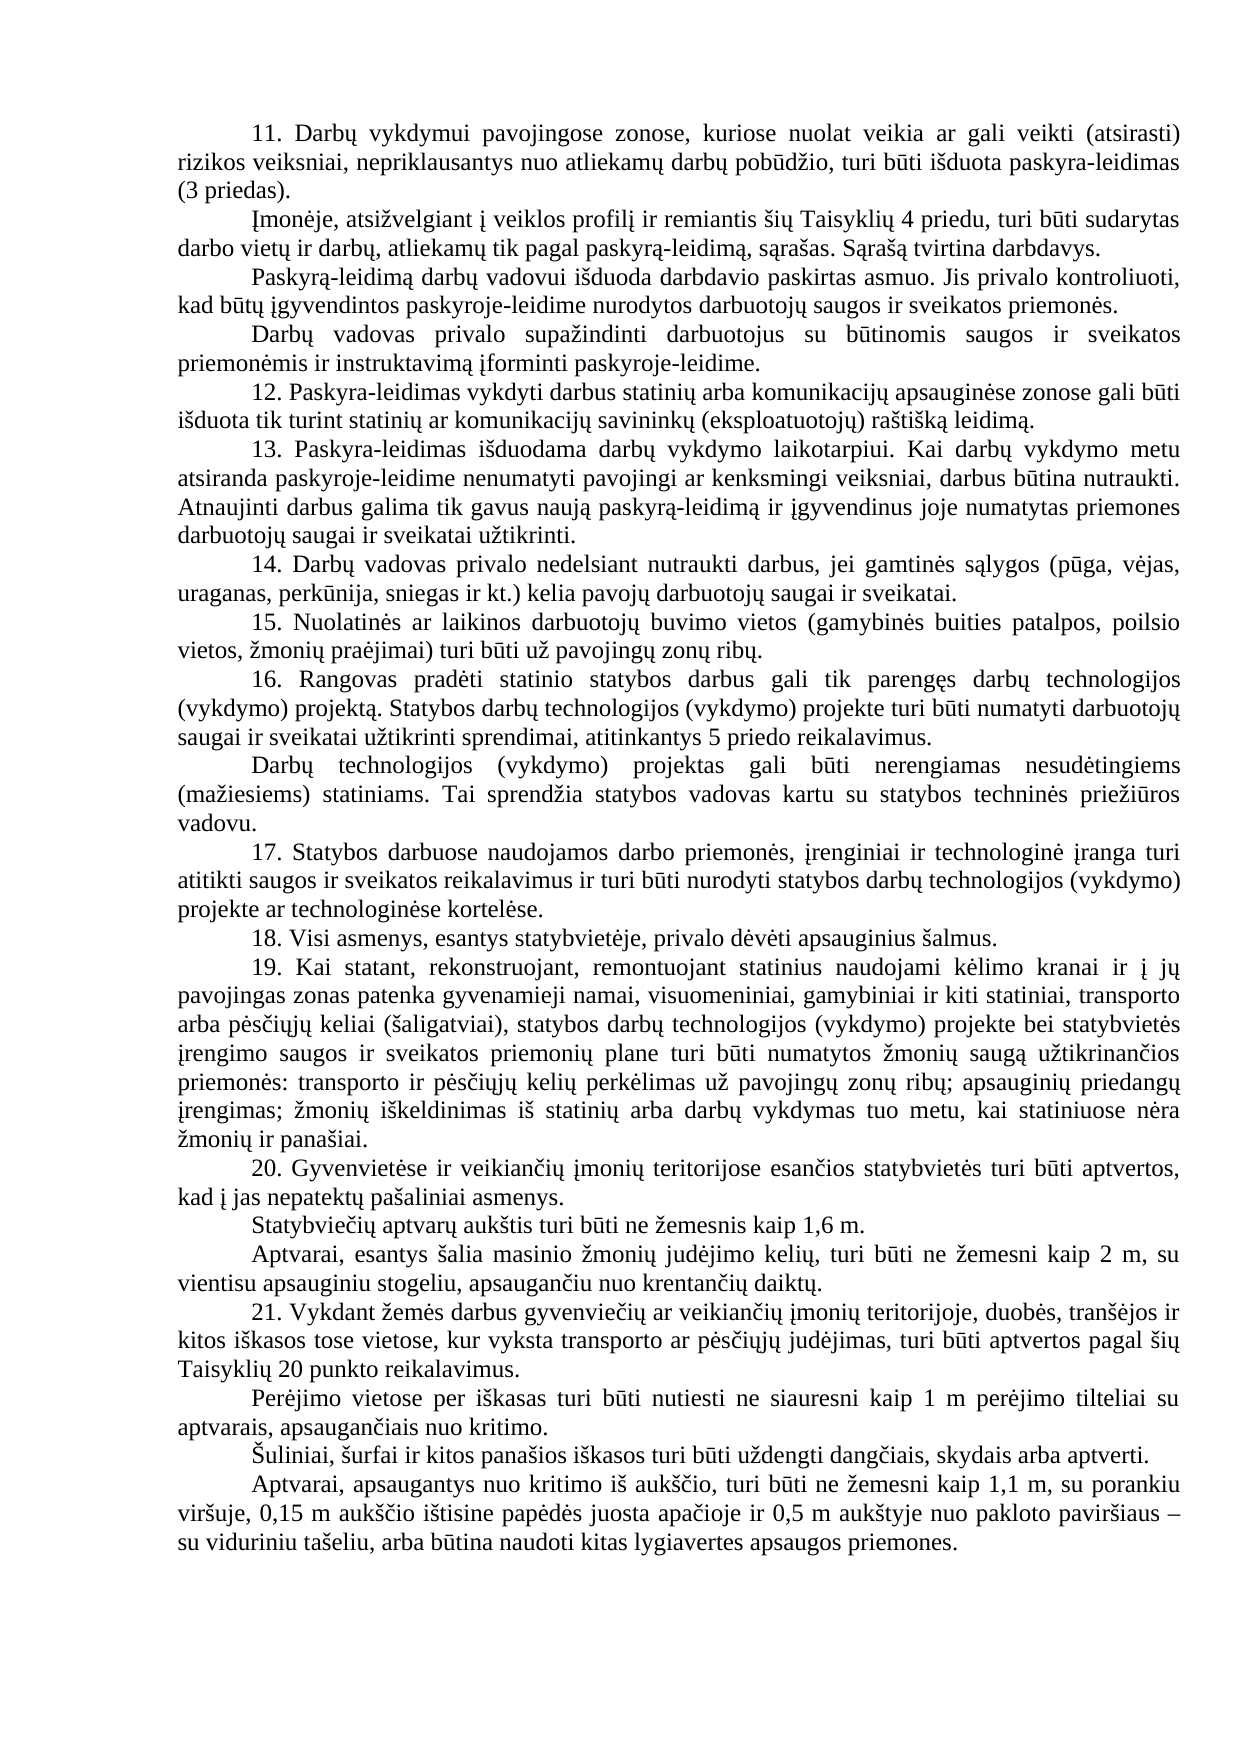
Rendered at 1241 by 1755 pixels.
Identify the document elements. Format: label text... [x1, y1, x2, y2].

text 13. Paskyra-leidimas išduodama darbų vykdymo laikotarpiui. Kai darbų vykdymo metu atsiranda paskyroje-leidime nenumatyti pavojingi ar kenksmingi veiksniai, darbus būtina nutraukti. Atnaujinti darbus galima tik gavus naują paskyrą-leidimą ir įgyvendinus joje numatytas priemones darbuotojų saugai ir sveikatai užtikrinti. [177, 434, 1181, 549]
text Šuliniai, šurfai ir kitos panašios iškasos turi būti uždengti dangčiais, skydais arba aptverti. [177, 1441, 1181, 1469]
text Darbų technologijos (vykdymo) projektas gali būti nerengiamas nesudėtingiems (mažiesiems) statiniams. Tai sprendžia statybos vadovas kartu su statybos techninės priežiūros vadovu. [177, 751, 1181, 837]
text Darbų vadovas privalo supažindinti darbuotojus su būtinomis saugos ir sveikatos priemonėmis ir instruktavimą įforminti paskyroje-leidime. [177, 319, 1181, 377]
text 12. Paskyra-leidimas vykdyti darbus statinių arba komunikacijų apsauginėse zonose gali būti išduota tik turint statinių ar komunikacijų savininkų (eksploatuotojų) raštišką leidimą. [177, 377, 1181, 434]
text Aptvarai, esantys šalia masinio žmonių judėjimo kelių, turi būti ne žemesni kaip 2 m, su vientisu apsauginiu stogeliu, apsaugančiu nuo krentančių daiktų. [177, 1239, 1181, 1297]
text 14. Darbų vadovas privalo nedelsiant nutraukti darbus, jei gamtinės sąlygos (pūga, vėjas, uraganas, perkūnija, sniegas ir kt.) kelia pavojų darbuotojų saugai ir sveikatai. [177, 549, 1181, 607]
text Statybviečių aptvarų aukštis turi būti ne žemesnis kaip 1,6 m. [177, 1211, 1181, 1239]
text Perėjimo vietose per iškasas turi būti nutiesti ne siauresni kaip 1 m perėjimo tilteliai su aptvarais, apsaugančiais nuo kritimo. [177, 1383, 1181, 1441]
text 17. Statybos darbuose naudojamos darbo priemonės, įrenginiai ir technologinė įranga turi atitikti saugos ir sveikatos reikalavimus ir turi būti nurodyti statybos darbų technologijos (vykdymo) projekte ar technologinėse kortelėse. [177, 837, 1181, 923]
text 20. Gyvenvietėse ir veikiančių įmonių teritorijose esančios statybvietės turi būti aptvertos, kad į jas nepatektų pašaliniai asmenys. [177, 1153, 1181, 1211]
text 18. Visi asmenys, esantys statybvietėje, privalo dėvėti apsauginius šalmus. [177, 923, 1181, 952]
text Paskyrą-leidimą darbų vadovui išduoda darbdavio paskirtas asmuo. Jis privalo kontroliuoti, kad būtų įgyvendintos paskyroje-leidime nurodytos darbuotojų saugos ir sveikatos priemonės. [177, 262, 1181, 319]
text 19. Kai statant, rekonstruojant, remontuojant statinius naudojami kėlimo kranai ir į jų pavojingas zonas patenka gyvenamieji namai, visuomeniniai, gamybiniai ir kiti statiniai, transporto arba pėsčiųjų keliai (šaligatviai), statybos darbų technologijos (vykdymo) projekte bei statybvietės įrengimo saugos ir sveikatos priemonių plane turi būti numatytos žmonių saugą užtikrinančios priemonės: transporto ir pėsčiųjų kelių perkėlimas už pavojingų zonų ribų; apsauginių priedangų įrengimas; žmonių iškeldinimas iš statinių arba darbų vykdymas tuo metu, kai statiniuose nėra žmonių ir panašiai. [177, 952, 1181, 1153]
text Aptvarai, apsaugantys nuo kritimo iš aukščio, turi būti ne žemesni kaip 1,1 m, su porankiu viršuje, 0,15 m aukščio ištisine papėdės juosta apačioje ir 0,5 m aukštyje nuo pakloto paviršiaus – su viduriniu tašeliu, arba būtina naudoti kitas lygiavertes apsaugos priemones. [177, 1469, 1181, 1556]
text 21. Vykdant žemės darbus gyvenviečių ar veikiančių įmonių teritorijoje, duobės, tranšėjos ir kitos iškasos tose vietose, kur vyksta transporto ar pėsčiųjų judėjimas, turi būti aptvertos pagal šių Taisyklių 20 punkto reikalavimus. [177, 1297, 1181, 1383]
text Įmonėje, atsižvelgiant į veiklos profilį ir remiantis šių Taisyklių 4 priedu, turi būti sudarytas darbo vietų ir darbų, atliekamų tik pagal paskyrą-leidimą, sąrašas. Sąrašą tvirtina darbdavys. [177, 204, 1181, 262]
text 11. Darbų vykdymui pavojingose zonose, kuriose nuolat veikia ar gali veikti (atsirasti) rizikos veiksniai, nepriklausantys nuo atliekamų darbų pobūdžio, turi būti išduota paskyra-leidimas (3 priedas). [177, 118, 1181, 204]
text 16. Rangovas pradėti statinio statybos darbus gali tik parengęs darbų technologijos (vykdymo) projektą. Statybos darbų technologijos (vykdymo) projekte turi būti numatyti darbuotojų saugai ir sveikatai užtikrinti sprendimai, atitinkantys 5 priedo reikalavimus. [177, 664, 1181, 751]
text 15. Nuolatinės ar laikinos darbuotojų buvimo vietos (gamybinės buities patalpos, poilsio vietos, žmonių praėjimai) turi būti už pavojingų zonų ribų. [177, 607, 1181, 664]
